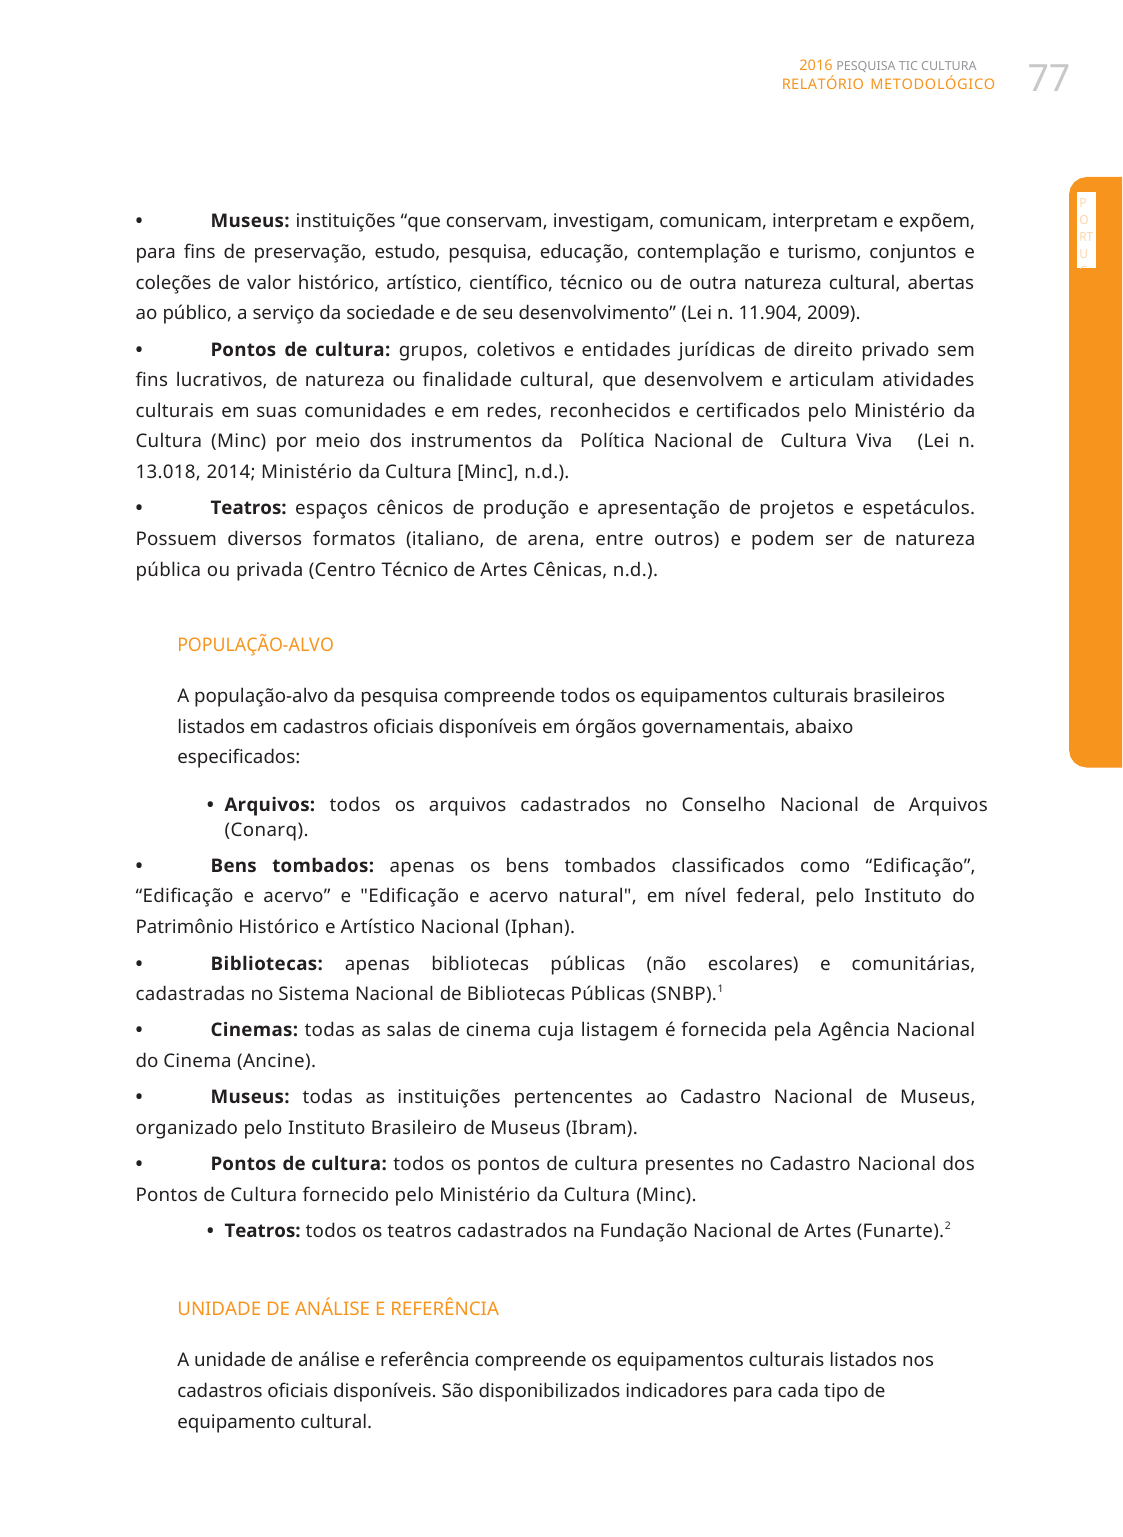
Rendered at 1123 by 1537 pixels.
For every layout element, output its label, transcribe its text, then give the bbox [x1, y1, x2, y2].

list Teatros: espaços cênicos de produção e apresentação de projetos e espetáculos. Possuem diversos formatos (italiano, de arena, entre outros) e podem ser de natureza pública ou privada (Centro Técnico de Artes Cênicas, n.d.). [135, 494, 976, 581]
list Pontos de cultura: todos os pontos de cultura presentes no Cadastro Nacional dos Pontos de Cultura fornecido pelo Ministério da Cultura (Minc). [135, 1151, 976, 1207]
list Teatros: todos os teatros cadastrados na Fundação Nacional de Artes (Funarte).2 [207, 1218, 987, 1243]
list Pontos de cultura: grupos, coletivos e entidades jurídicas de direito privado sem fins lucrativos, de natureza ou finalidade cultural, que desenvolvem e articulam atividades culturais em suas comunidades e em redes, reconhecidos e certificados pelo Ministério da Cultura (Minc) por meio dos instrumentos da Política Nacional de Cultura Viva (Lei n. 13.018, 2014; Ministério da Cultura [Minc], n.d.). [135, 336, 976, 484]
list Museus: instituições “que conservam, investigam, comunicam, interpretam e expõem, para fins de preservação, estudo, pesquisa, educação, contemplação e turismo, conjuntos e coleções de valor histórico, artístico, científico, técnico ou de outra natureza cultural, abertas ao público, a serviço da sociedade e de seu desenvolvimento” (Lei n. 11.904, 2009). [135, 208, 976, 325]
text UNIDADE DE ANÁLISE E REFERÊNCIA [177, 1296, 987, 1321]
list Cinemas: todas as salas de cinema cuja listagem é fornecida pela Agência Nacional do Cinema (Ancine). [135, 1017, 976, 1073]
text A população-alvo da pesquisa compreende todos os equipamentos culturais brasileiros listados em cadastros oficiais disponíveis em órgãos governamentais, abaixo especificados: [177, 682, 965, 769]
text PORTUGUÊS [1079, 194, 1096, 268]
text POPULAÇÃO-ALVO [177, 631, 987, 657]
list Bibliotecas: apenas bibliotecas públicas (não escolares) e comunitárias, cadastradas no Sistema Nacional de Bibliotecas Públicas (SNBP).1 [135, 950, 976, 1006]
list Museus: todas as instituições pertencentes ao Cadastro Nacional de Museus, organizado pelo Instituto Brasileiro de Museus (Ibram). [135, 1084, 976, 1140]
text A unidade de análise e referência compreende os equipamentos culturais listados nos cadastros oficiais disponíveis. São disponibilizados indicadores para cada tipo de equipamento cultural. [177, 1347, 987, 1433]
list Arquivos: todos os arquivos cadastrados no Conselho Nacional de Arquivos (Conarq). [207, 791, 987, 842]
list Bens tombados: apenas os bens tombados classificados como “Edificação”, “Edificação e acervo” e "Edificação e acervo natural", em nível federal, pelo Instituto do Patrimônio Histórico e Artístico Nacional (Iphan). [135, 852, 976, 939]
